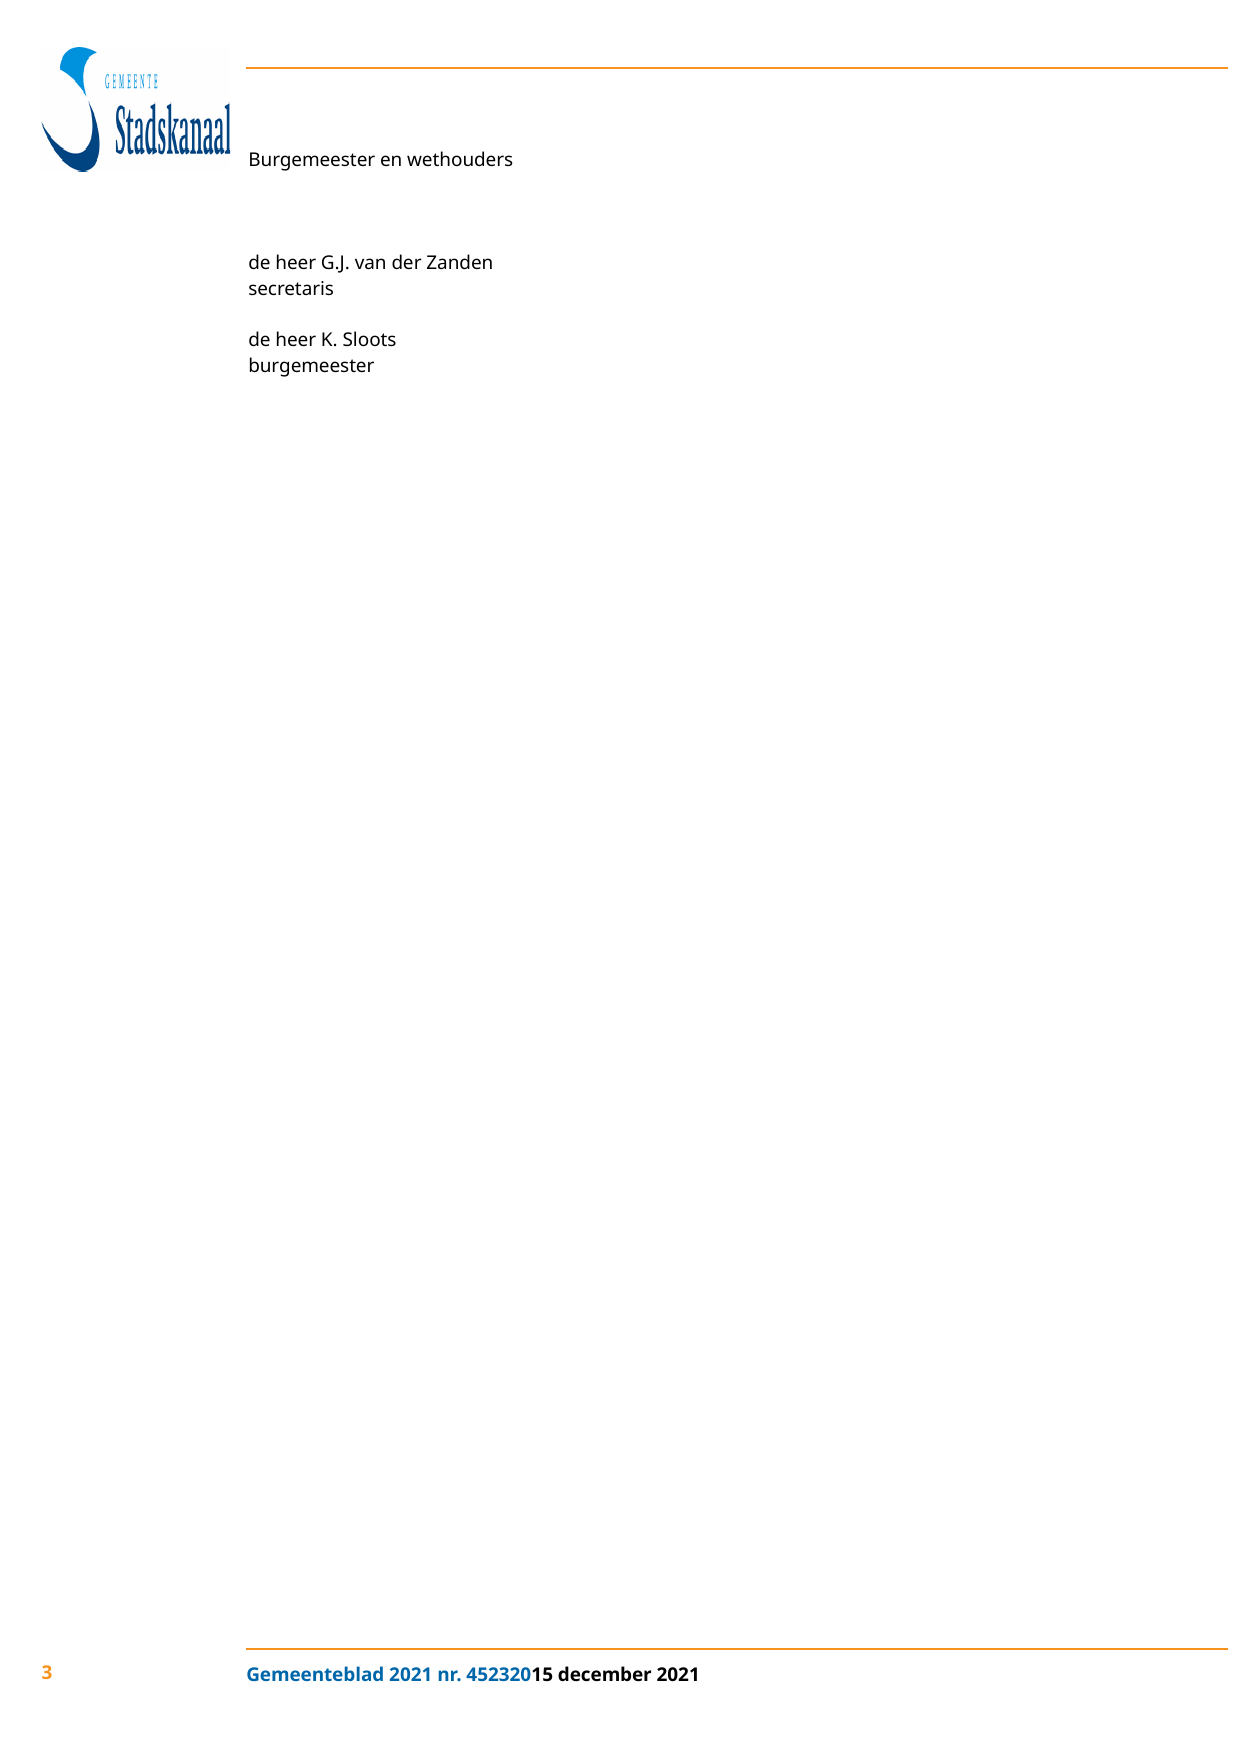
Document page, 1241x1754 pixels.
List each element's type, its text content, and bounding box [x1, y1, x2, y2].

text de heer G.J. van der Zanden [248, 249, 1152, 275]
text Burgemeester en wethouders [248, 146, 1152, 172]
text de heer K. Sloots [248, 326, 1152, 352]
text secretaris [248, 275, 1152, 301]
text burgemeester [248, 352, 1152, 378]
picture [41, 47, 231, 172]
